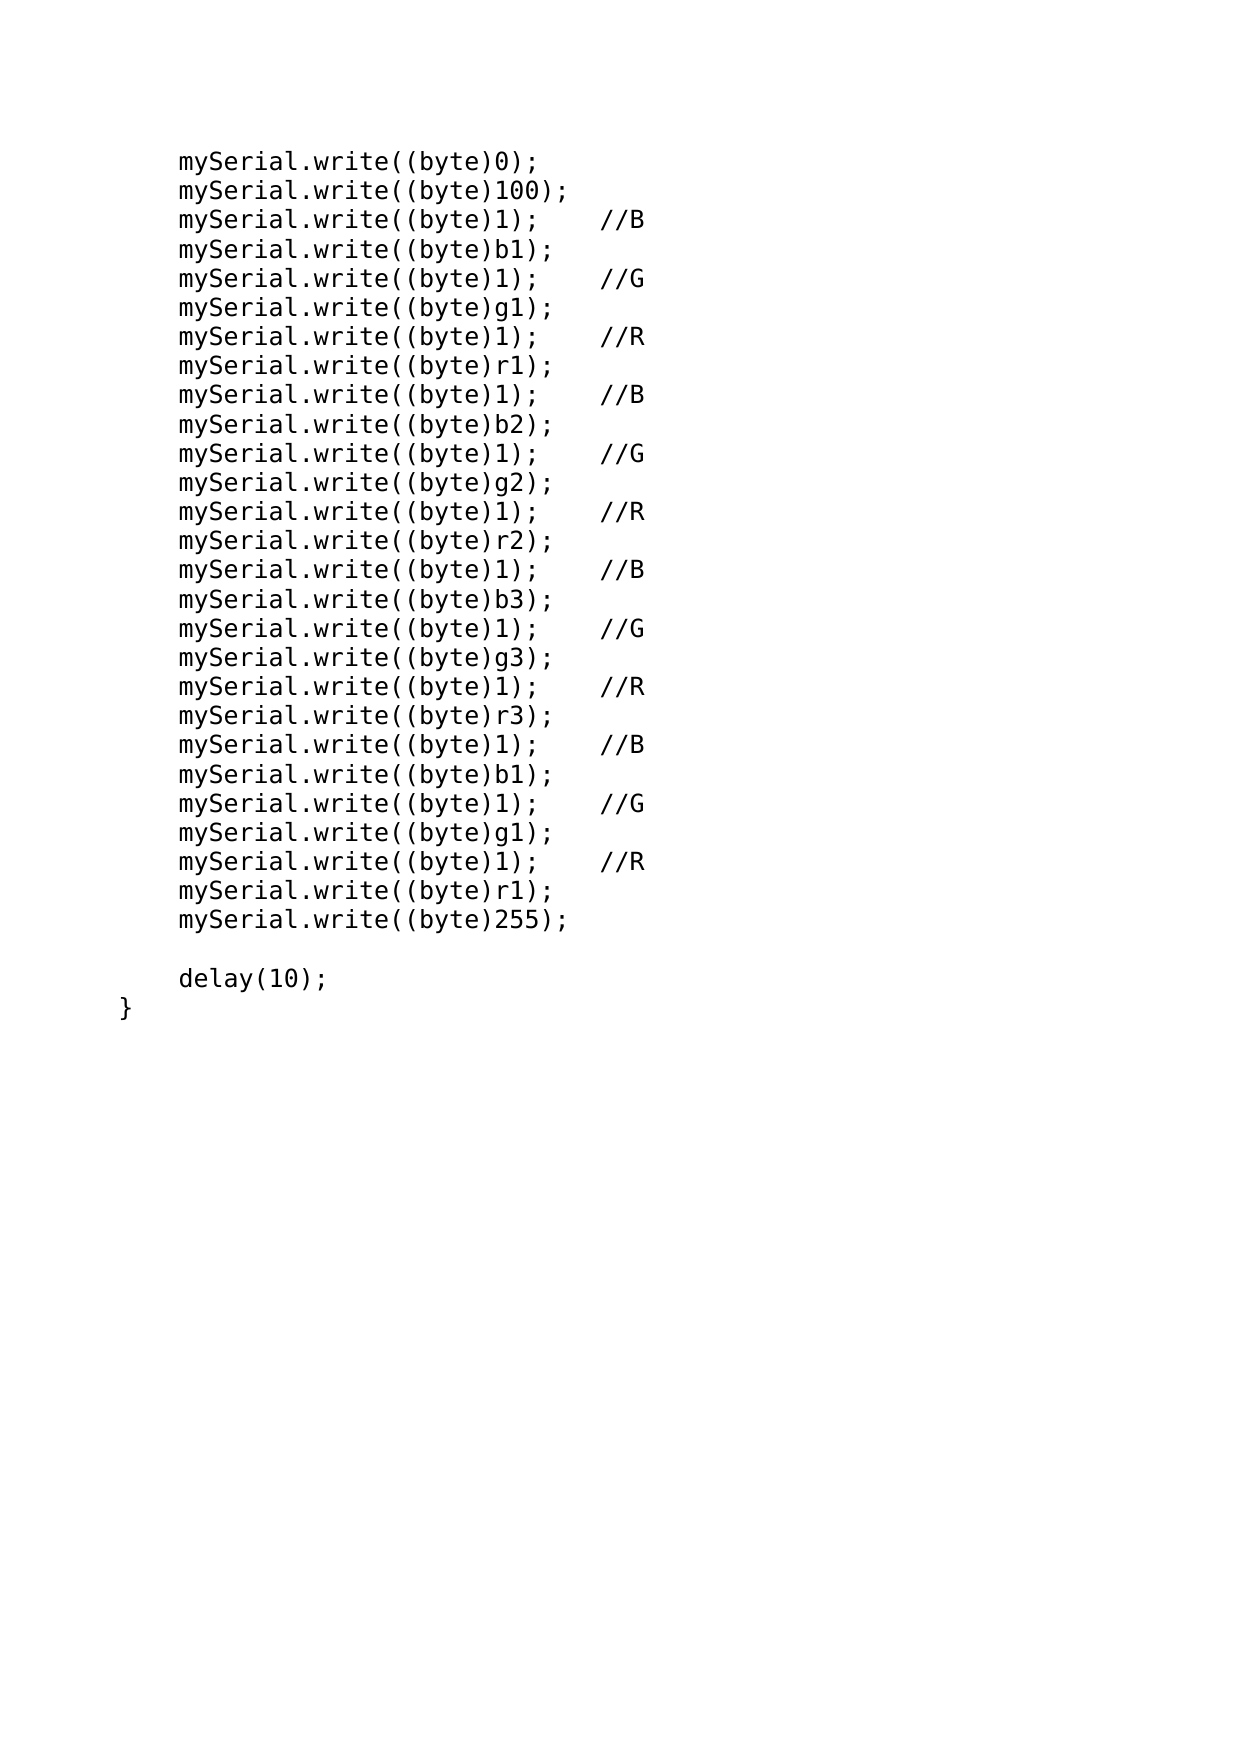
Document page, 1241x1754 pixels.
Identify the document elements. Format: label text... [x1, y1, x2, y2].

text mySerial.write((byte)0); mySerial.write((byte)100); mySerial.write((byte)1); //B mySerial.write((byte)b1); mySerial.write((byte)1); //G mySerial.write((byte)g1); mySerial.write((byte)1); //R mySerial.write((byte)r1); mySerial.write((byte)1); //B mySerial.write((byte)b2); mySerial.write((byte)1); //G mySerial.write((byte)g2); mySerial.write((byte)1); //R mySerial.write((byte)r2); mySerial.write((byte)1); //B mySerial.write((byte)b3); mySerial.write((byte)1); //G mySerial.write((byte)g3); mySerial.write((byte)1); //R mySerial.write((byte)r3); mySerial.write((byte)1); //B mySerial.write((byte)b1); mySerial.write((byte)1); //G mySerial.write((byte)g1); mySerial.write((byte)1); //R mySerial.write((byte)r1); mySerial.write((byte)255); delay(10); } [118, 118, 1122, 1022]
